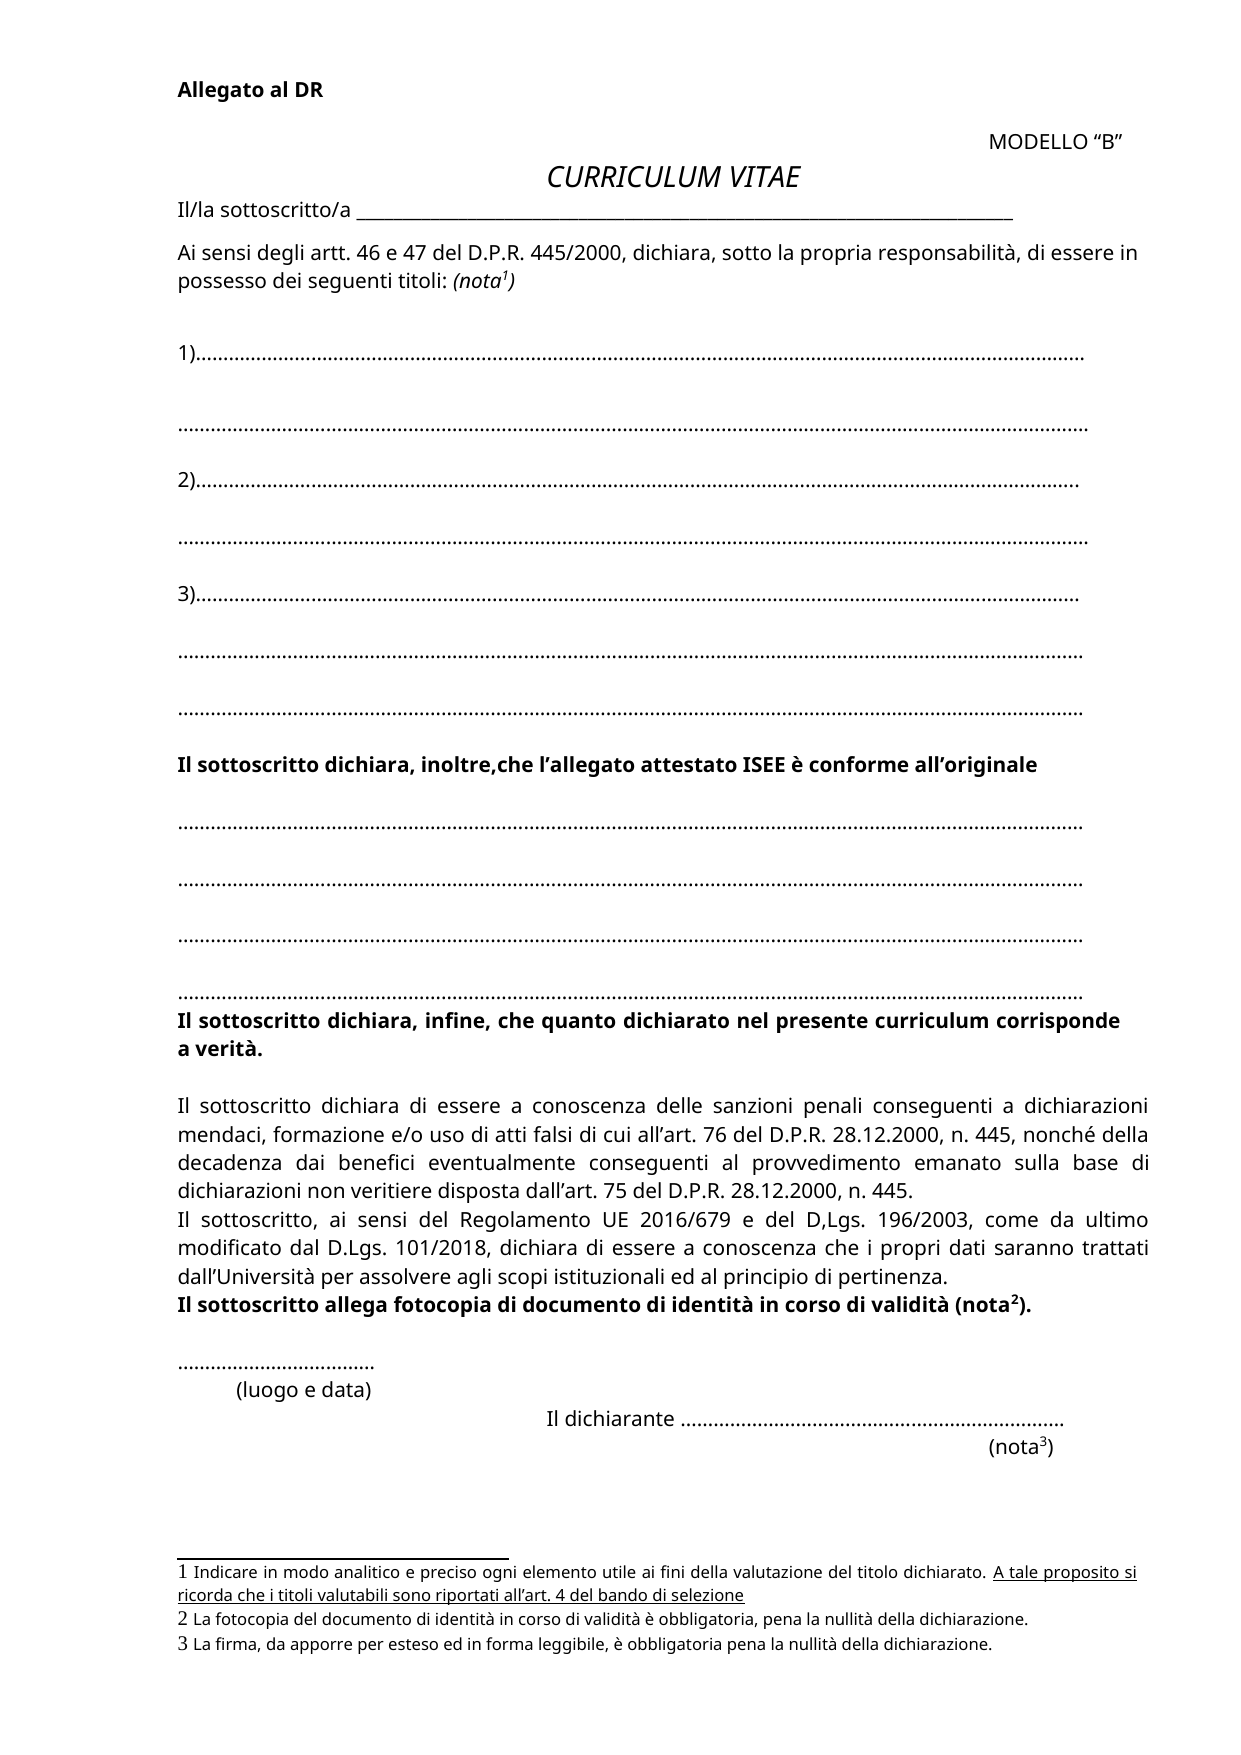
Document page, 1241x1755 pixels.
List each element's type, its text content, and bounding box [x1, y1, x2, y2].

text La firma, da apporre per esteso ed in forma leggibile, è obbligatoria pena la nullità della dichiarazione. [177, 1631, 1137, 1655]
text ………………………………………………………………………………………………………………………………………………… [177, 864, 1180, 892]
text Il sottoscritto dichiara, infine, che quanto dichiarato nel presente curriculum corrisponde a verità. [177, 1006, 1122, 1063]
subtitle CURRICULUM VITAE [177, 156, 1180, 196]
text Il/la sottoscritto/a _______________________________________________________________________ [177, 196, 1180, 224]
subtitle Il sottoscritto dichiara, inoltre,che l’allegato attestato ISEE è conforme all’originale [177, 750, 1180, 778]
text 1)……………………………………………………………………………………………………………………………………………… [177, 338, 1180, 366]
text Il sottoscritto dichiara di essere a conoscenza delle sanzioni penali conseguenti a dichiarazioni mendaci, formazione e/o uso di atti falsi di cui all’art. 76 del D.P.R. 28.12.2000, n. 445, nonché della decadenza dai benefici eventualmente conseguenti al provvedimento emanato sulla base di dichiarazioni non veritiere disposta dall’art. 75 del D.P.R. 28.12.2000, n. 445. [177, 1091, 1151, 1205]
text 2)…………………………………………………………………………………………………………………………………………….. [177, 466, 1180, 494]
text …………………………………………………………………………………………………………………………………………………. [177, 522, 1180, 551]
text (nota) [177, 1432, 1122, 1461]
text ………………………………………………………………..………………………………………………………………………………. [177, 636, 1180, 665]
text …………………………………………………………………………………………………………………………………………………. [177, 409, 1180, 437]
text …………………………………………………………………………………………..……………………………………………………. [177, 693, 1180, 722]
text 3)…………………………………………………..………………………………………………………………………………………… [177, 579, 1180, 608]
text Indicare in modo analitico e preciso ogni elemento utile ai fini della valutazione del titolo dichiarato. A tale proposito si ricorda che i titoli valutabili sono riportati all’art. 4 del bando di selezione [177, 1559, 1137, 1606]
text ………………………………………………………………………………………………………………………………………………… [177, 921, 1180, 949]
text Il dichiarante ……………………………………………………………. [177, 1404, 1180, 1432]
text ……………………………… [177, 1347, 1180, 1376]
subtitle Ai sensi degli artt. 46 e 47 del D.P.R. 445/2000, dichiara, sotto la propria responsabilità, di essere in possesso dei seguenti titoli: (nota) [177, 238, 1180, 295]
subtitle MODELLO “B” [177, 127, 1122, 156]
text Allegato al DR [177, 75, 1151, 103]
text (luogo e data) [177, 1376, 1180, 1404]
text ………………………………………………………………………………………………………………………………………………… [177, 807, 1180, 835]
text ………………………………………………………………………………………………………………………………………………… [177, 977, 1180, 1006]
text La fotocopia del documento di identità in corso di validità è obbligatoria, pena la nullità della dichiarazione. [177, 1606, 1137, 1631]
text Il sottoscritto, ai sensi del Regolamento UE 2016/679 e del D,Lgs. 196/2003, come da ultimo modificato dal D.Lgs. 101/2018, dichiara di essere a conoscenza che i propri dati saranno trattati dall’Università per assolvere agli scopi istituzionali ed al principio di pertinenza. [177, 1205, 1151, 1290]
text Il sottoscritto allega fotocopia di documento di identità in corso di validità (nota). [177, 1290, 1122, 1319]
